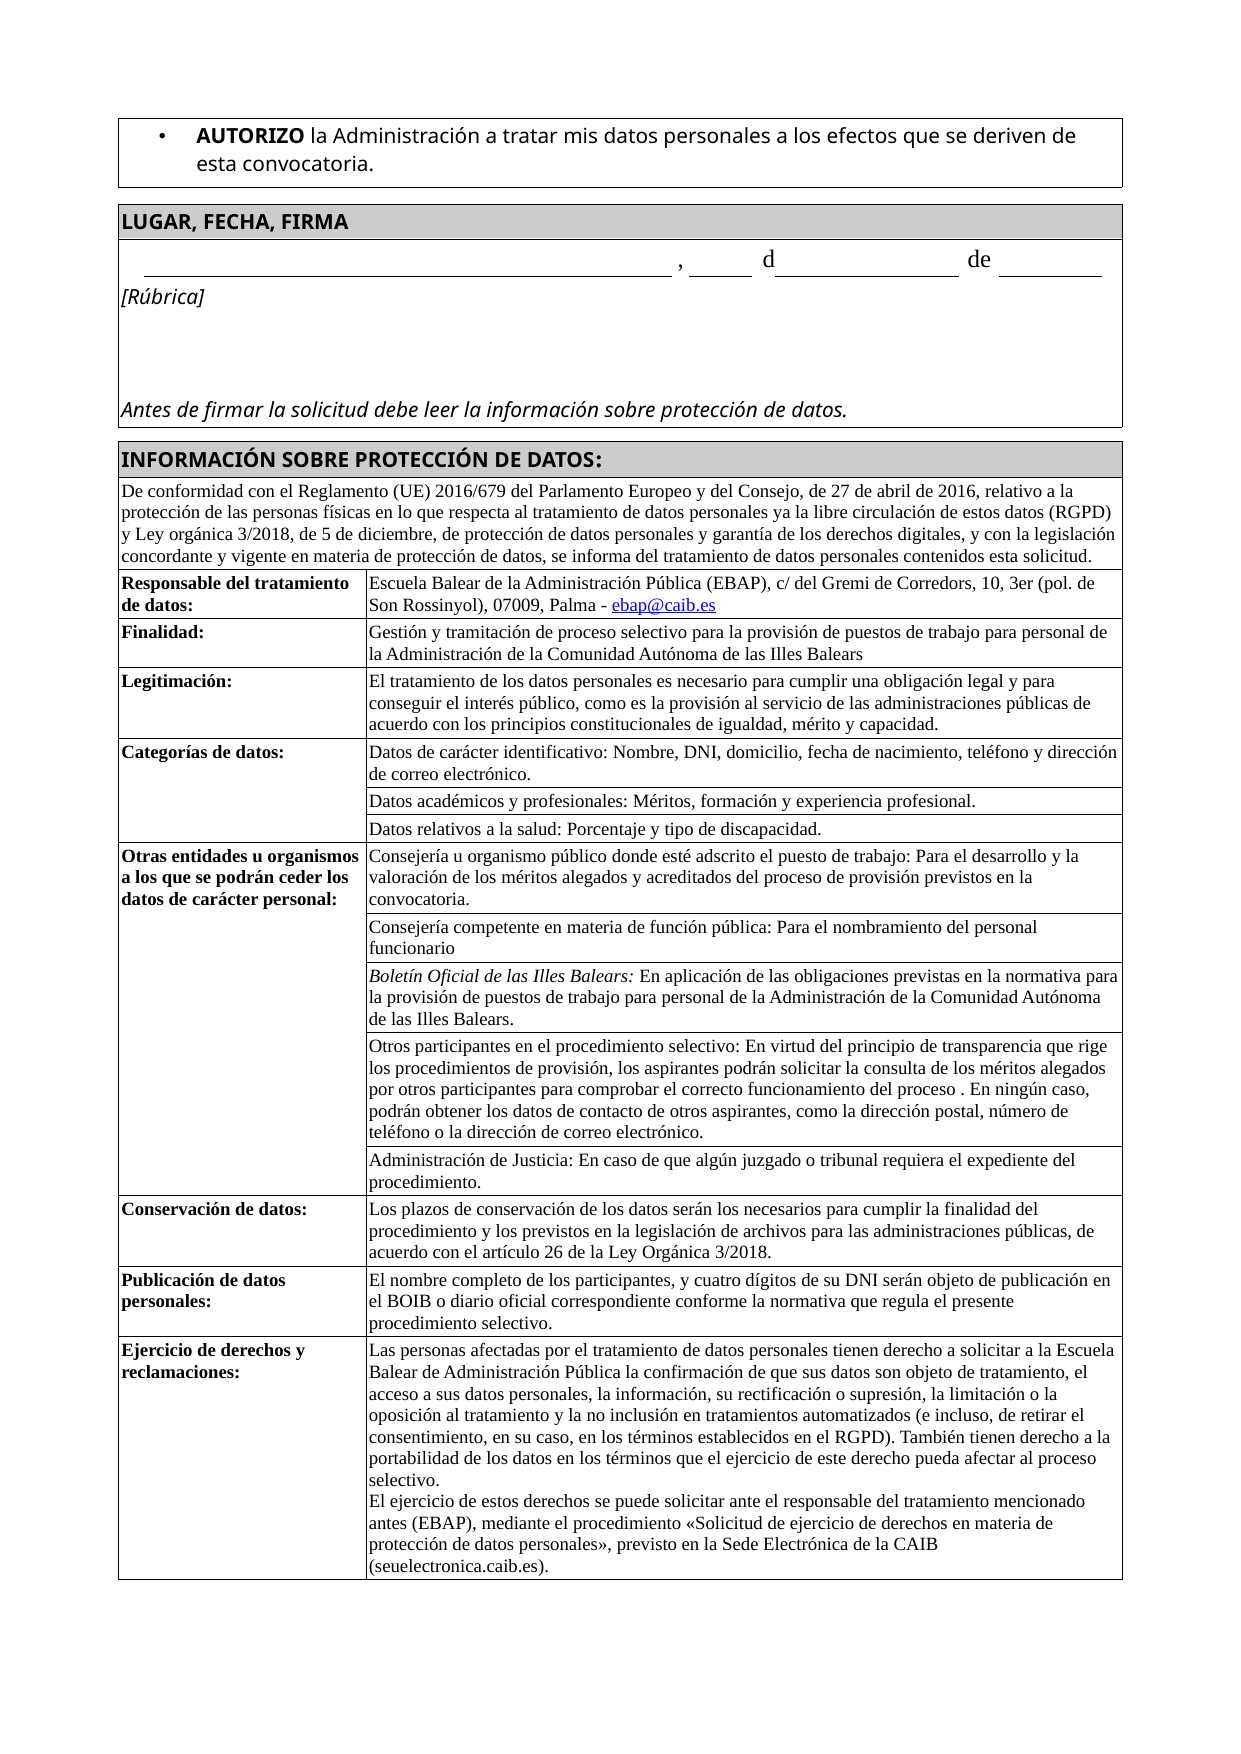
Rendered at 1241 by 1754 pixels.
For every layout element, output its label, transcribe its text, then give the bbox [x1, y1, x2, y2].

table_header [999, 241, 1102, 276]
table_cell Consejería competente en materia de función pública: Para el nombramiento del personal funcionario [367, 914, 1122, 962]
table_cell Legitimación: [119, 668, 366, 738]
table_header INFORMACIÓN SOBRE PROTECCIÓN DE DATOS: [119, 442, 1122, 477]
table_cell Otras entidades u organismos a los que se podrán ceder los datos de carácter personal: [119, 843, 366, 1195]
table_cell [Rúbrica] Antes de firmar la solicitud debe leer la información sobre protección de datos. [119, 240, 1122, 427]
table_cell Finalidad: [119, 619, 366, 667]
table_header [121, 241, 144, 276]
table_cell De conformidad con el Reglamento (UE) 2016/679 del Parlamento Europeo y del Consejo, de 27 de abril de 2016, relativo a la protección de las personas físicas en lo que respecta al tratamiento de datos personales ya la libre circulación de estos datos (RGPD) y Ley orgánica 3/2018, de 5 de diciembre, de protección de datos personales y garantía de los derechos digitales, y con la legislación concordante y vigente en materia de protección de datos, se informa del tratamiento de datos personales contenidos esta solicitud. [119, 478, 1122, 569]
table_cell SOLICITO ser admitido / admitida en la convocatoria para la provisión de puestos de trabajo por el sistema de libre designación al que hace referencia esta solicitud. AUTORIZO la Administración a tratar mis datos personales a los efectos que se deriven de esta convocatoria. [119, 119, 1122, 187]
table_cell Datos académicos y profesionales: Méritos, formación y experiencia profesional. [367, 788, 1122, 814]
table_cell Otros participantes en el procedimiento selectivo: En virtud del principio de transparencia que rige los procedimientos de provisión, los aspirantes podrán solicitar la consulta de los méritos alegados por otros participantes para comprobar el correcto funcionamiento del proceso . En ningún caso, podrán obtener los datos de contacto de otros aspirantes, como la dirección postal, número de teléfono o la dirección de correo electrónico. [367, 1033, 1122, 1146]
table_cell Administración de Justicia: En caso de que algún juzgado o tribunal requiera el expediente del procedimiento. [367, 1147, 1122, 1195]
table_cell Datos relativos a la salud: Porcentaje y tipo de discapacidad. [367, 815, 1122, 842]
table_header LUGAR, FECHA, FIRMA [119, 205, 1122, 238]
table_header de [959, 241, 999, 276]
table_header d [752, 241, 775, 276]
table_header [775, 241, 959, 276]
table_cell El nombre completo de los participantes, y cuatro dígitos de su DNI serán objeto de publicación en el BOIB o diario oficial correspondiente conforme la normativa que regula el presente procedimiento selectivo. [367, 1267, 1122, 1336]
table_cell El tratamiento de los datos personales es necesario para cumplir una obligación legal y para conseguir el interés público, como es la provisión al servicio de las administraciones públicas de acuerdo con los principios constitucionales de igualdad, mérito y capacidad. [367, 668, 1122, 738]
table_cell Consejería u organismo público donde esté adscrito el puesto de trabajo: Para el desarrollo y la valoración de los méritos alegados y acreditados del proceso de provisión previstos en la convocatoria. [367, 843, 1122, 912]
table_cell Los plazos de conservación de los datos serán los necesarios para cumplir la finalidad del procedimiento y los previstos en la legislación de archivos para las administraciones públicas, de acuerdo con el artículo 26 de la Ley Orgánica 3/2018. [367, 1196, 1122, 1266]
table_header [689, 241, 752, 276]
table_cell Publicación de datos personales: [119, 1267, 366, 1336]
table_cell Gestión y tramitación de proceso selectivo para la provisión de puestos de trabajo para personal de la Administración de la Comunidad Autónoma de las Illes Balears [367, 619, 1122, 667]
table_cell Categorías de datos: [119, 739, 366, 842]
table_cell Boletín Oficial de las Illes Balears: En aplicación de las obligaciones previstas en la normativa para la provisión de puestos de trabajo para personal de la Administración de la Comunidad Autónoma de las Illes Balears. [367, 963, 1122, 1032]
table_cell Las personas afectadas por el tratamiento de datos personales tienen derecho a solicitar a la Escuela Balear de Administración Pública la confirmación de que sus datos son objeto de tratamiento, el acceso a sus datos personales, la información, su rectificación o supresión, la limitación o la oposición al tratamiento y la no inclusión en tratamientos automatizados (e incluso, de retirar el consentimiento, en su caso, en los términos establecidos en el RGPD). También tienen derecho a la portabilidad de los datos en los términos que el ejercicio de este derecho pueda afectar al proceso selectivo. El ejercicio de estos derechos se puede solicitar ante el responsable del tratamiento mencionado antes (EBAP), mediante el procedimiento «Solicitud de ejercicio de derechos en materia de protección de datos personales», previsto en la Sede Electrónica de la CAIB (seuelectronica.caib.es). [367, 1337, 1122, 1579]
table_header [144, 241, 672, 276]
table_header , [672, 241, 689, 276]
table_header [1102, 241, 1119, 276]
table_cell Responsable del tratamiento de datos: [119, 570, 366, 618]
table_cell Conservación de datos: [119, 1196, 366, 1266]
table_cell Ejercicio de derechos y reclamaciones: [119, 1337, 366, 1579]
table_cell Datos de carácter identificativo: Nombre, DNI, domicilio, fecha de nacimiento, teléfono y dirección de correo electrónico. [367, 739, 1122, 787]
table_cell Escuela Balear de la Administración Pública (EBAP), c/ del Gremi de Corredors, 10, 3er (pol. de Son Rossinyol), 07009, Palma - ebap@caib.es [367, 570, 1122, 618]
